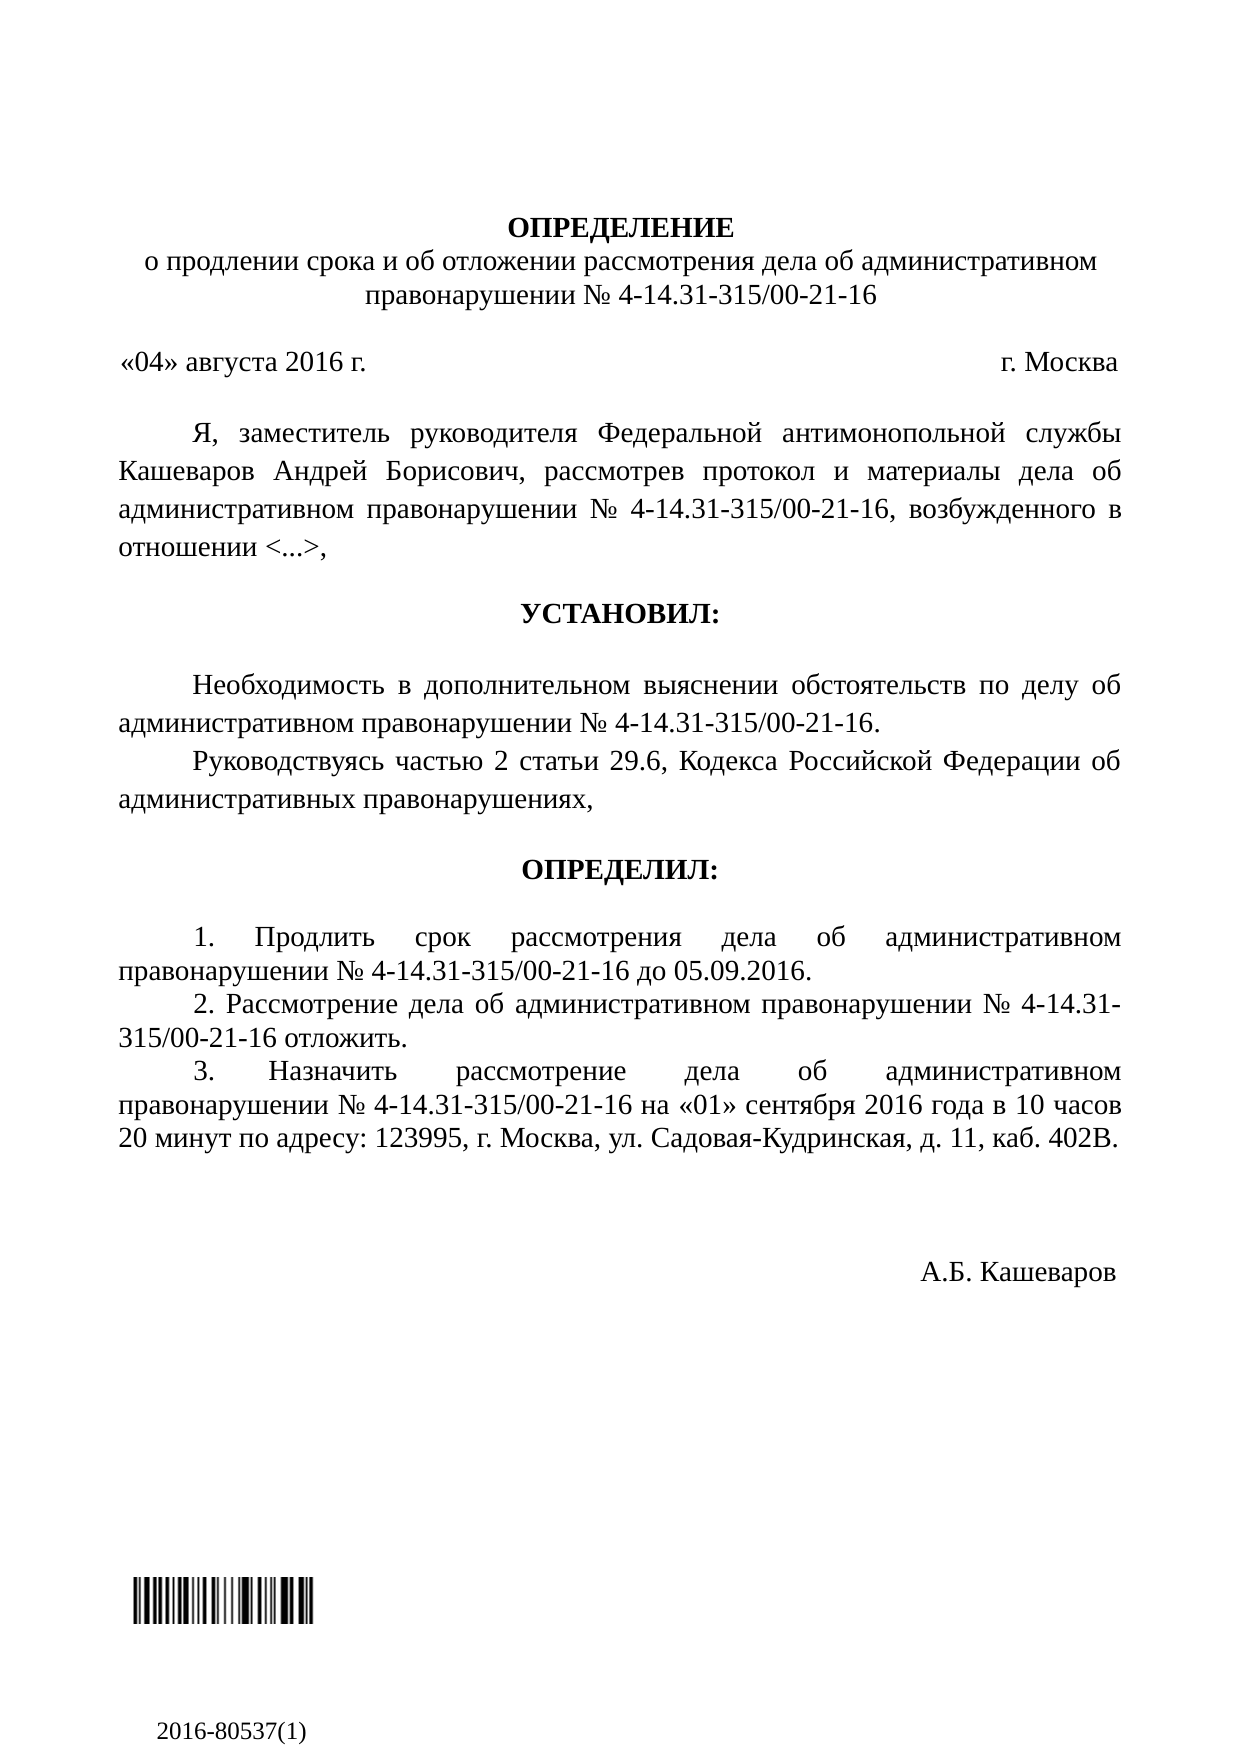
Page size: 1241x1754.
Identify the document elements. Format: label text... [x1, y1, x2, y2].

text А.Б. Кашеваров [118, 1254, 1122, 1288]
text УСТАНОВИЛ: [118, 596, 1122, 629]
list Назначить рассмотрение дела об административном правонарушении № 4-14.31-315/00-21-16 на «01» сентября 2016 года в 10 часов 20 минут по адресу: 123995, г. Москва, ул. Садовая-Кудринская, д. 11, каб. 402В. [118, 1053, 1122, 1154]
text 2. Рассмотрение дела об административном правонарушении № 4-14.31-315/00-21-16 отложить. [118, 986, 1122, 1053]
text ОПРЕДЕЛИЛ: [118, 852, 1122, 886]
text Руководствуясь частью 2 статьи 29.6, Кодекса Российской Федерации об административных правонарушениях, [118, 739, 1122, 814]
text о продлении срока и об отложении рассмотрения дела об административном правонарушении № 4-14.31-315/00-21-16 [120, 243, 1122, 311]
text ОПРЕДЕЛЕНИЕ [120, 210, 1122, 243]
picture [118, 1577, 331, 1624]
text Я, заместитель руководителя Федеральной антимонопольной службы Кашеваров Андрей Борисович, рассмотрев протокол и материалы дела об административном правонарушении № 4-14.31-315/00-21-16, возбужденного в отношении <...>, [118, 411, 1122, 562]
text «04» августа 2016 г. г. Москва [120, 344, 1122, 378]
text 1. Продлить срок рассмотрения дела об административном правонарушении № 4-14.31-315/00-21-16 до 05.09.2016. [118, 919, 1122, 986]
text Необходимость в дополнительном выяснении обстоятельств по делу об административном правонарушении № 4-14.31-315/00-21-16. [118, 663, 1122, 739]
